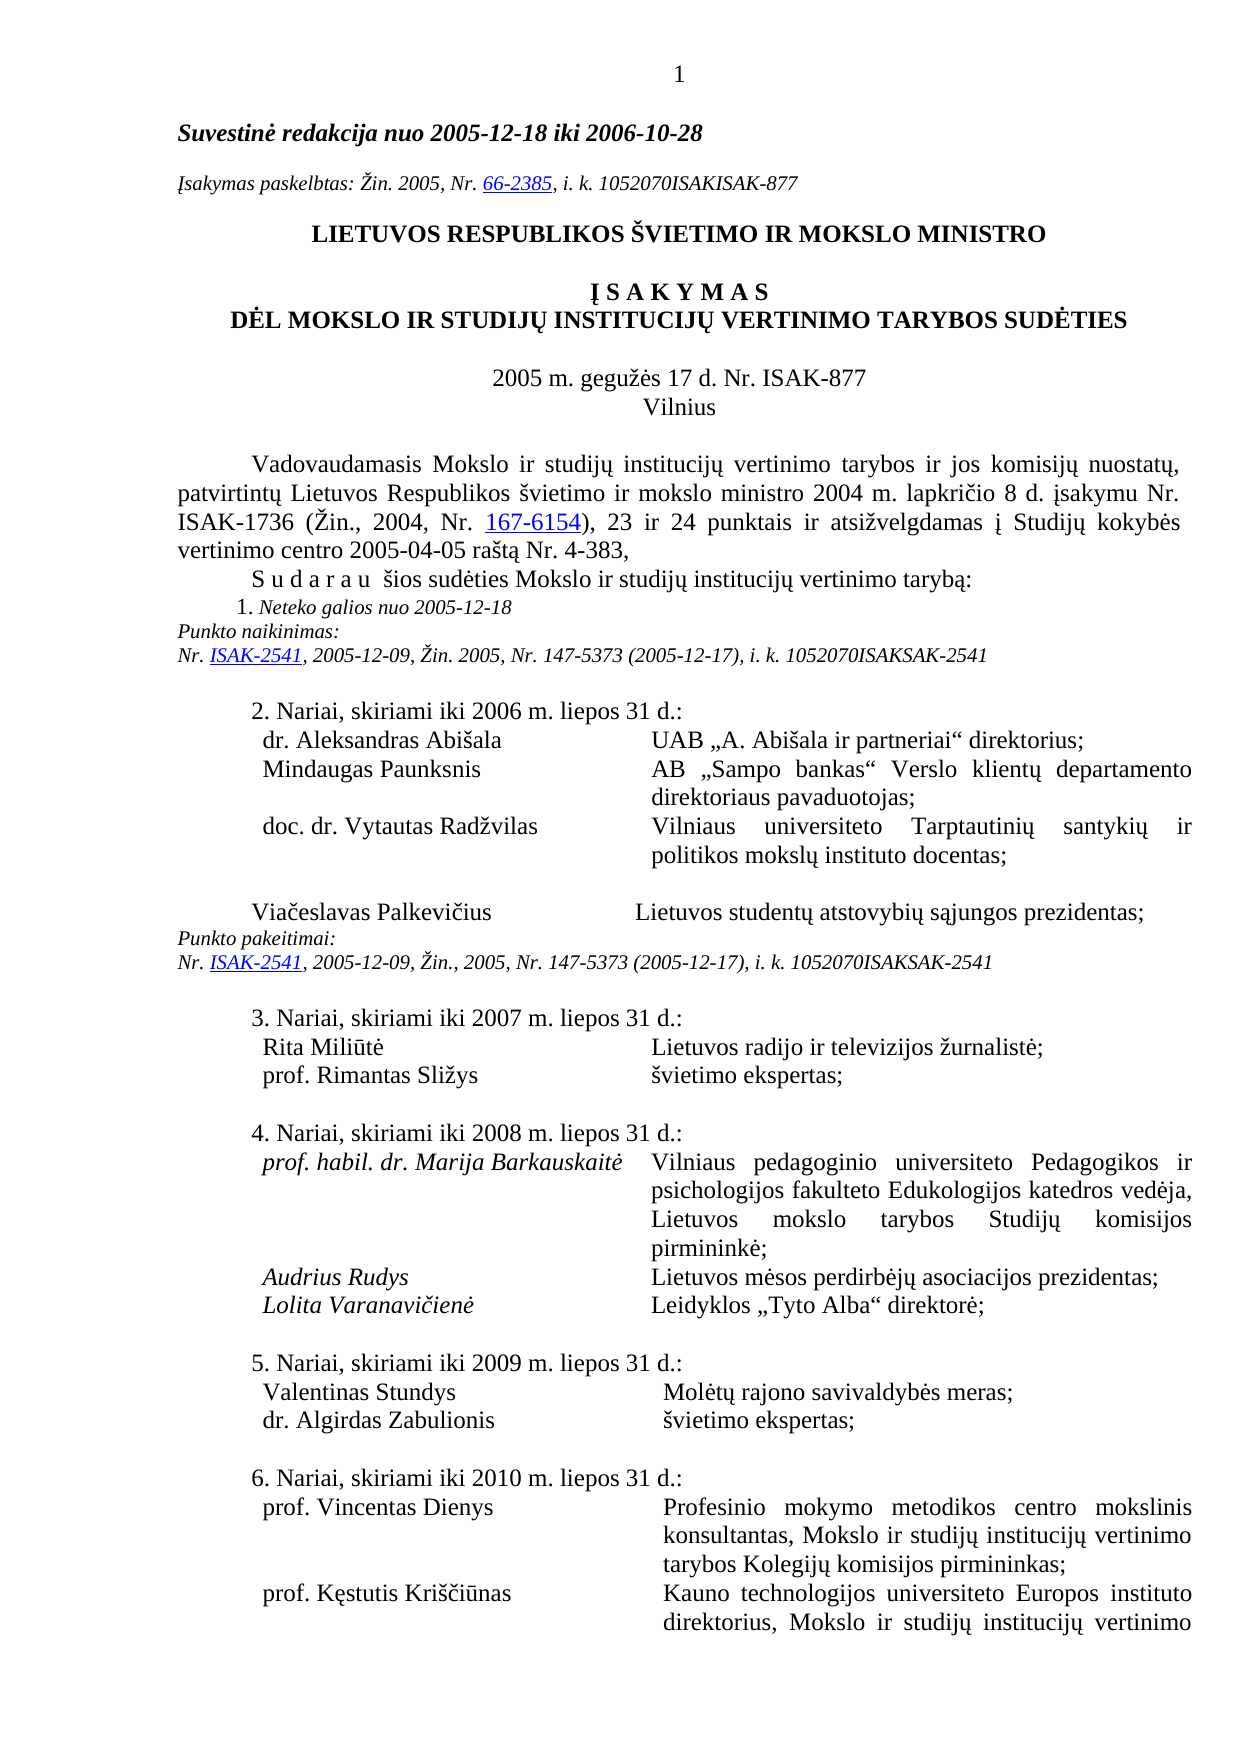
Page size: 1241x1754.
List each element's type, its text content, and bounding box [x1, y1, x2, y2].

table_cell Vilniaus universiteto Tarptautinių santykių ir politikos mokslų instituto docentas; [640, 811, 1204, 869]
text Įsakymas paskelbtas: Žin. 2005, Nr. 66-2385, i. k. 1052070ISAKISAK-877 [177, 171, 1181, 195]
text 6. Nariai, skiriami iki 2010 m. liepos 31 d.: [177, 1463, 1181, 1492]
table_cell Leidyklos „Tyto Alba“ direktorė; [640, 1291, 1204, 1319]
text Punkto pakeitimai: [177, 926, 1181, 950]
table_header prof. habil. dr. Marija Barkauskaitė [177, 1147, 639, 1262]
text 2. Nariai, skiriami iki 2006 m. liepos 31 d.: [177, 696, 1181, 725]
table_cell Mindaugas Paunksnis [177, 754, 640, 811]
table_cell Kauno technologijos universiteto Europos instituto direktorius, Mokslo ir studijų institucijų vertinimo [652, 1578, 1204, 1636]
table_cell švietimo ekspertas; [640, 1061, 1204, 1089]
text Nr. ISAK-2541, 2005-12-09, Žin., 2005, Nr. 147-5373 (2005-12-17), i. k. 1052070ISAKSAK-2541 [177, 950, 1181, 974]
table_header UAB „A. Abišala ir partneriai“ direktorius; [640, 725, 1204, 754]
text LIETUVOS RESPUBLIKOS ŠVIETIMO IR MOKSLO MINISTRO [177, 219, 1181, 248]
text Vadovaudamasis Mokslo ir studijų institucijų vertinimo tarybos ir jos komisijų nuostatų, patvirtintų Lietuvos Respublikos švietimo ir mokslo ministro 2004 m. lapkričio 8 d. įsakymu Nr. ISAK-1736 (Žin., 2004, Nr. 167-6154), 23 ir 24 punktais ir atsižvelgdamas į Studijų kokybės vertinimo centro 2005-04-05 raštą Nr. 4-383, [177, 449, 1181, 564]
text Suvestinė redakcija nuo 2005-12-18 iki 2006-10-28 [177, 118, 1181, 147]
text DĖL MOKSLO IR STUDIJŲ INSTITUCIJŲ VERTINIMO TARYBOS SUDĖTIES [177, 305, 1181, 334]
text Viačeslavas Palkevičius Lietuvos studentų atstovybių sąjungos prezidentas; [251, 897, 1181, 926]
table_header Lietuvos radijo ir televizijos žurnalistė; [640, 1032, 1204, 1061]
text 5. Nariai, skiriami iki 2009 m. liepos 31 d.: [177, 1348, 1181, 1377]
text 1. Neteko galios nuo 2005-12-18 [177, 593, 1181, 619]
table_header Profesinio mokymo metodikos centro mokslinis konsultantas, Mokslo ir studijų institucijų vertinimo tarybos Kolegijų komisijos pirmininkas; [652, 1492, 1204, 1578]
table_header Rita Miliūtė [177, 1032, 640, 1061]
text 4. Nariai, skiriami iki 2008 m. liepos 31 d.: [177, 1118, 1181, 1147]
table_header Molėtų rajono savivaldybės meras; [652, 1377, 1204, 1406]
table_cell AB „Sampo bankas“ Verslo klientų departamento direktoriaus pavaduotojas; [640, 754, 1204, 811]
table_cell dr. Algirdas Zabulionis [177, 1406, 652, 1434]
table_cell doc. dr. Vytautas Radžvilas [177, 811, 640, 869]
text 2005 m. gegužės 17 d. Nr. ISAK-877 [177, 363, 1181, 392]
text Punkto naikinimas: [177, 619, 1181, 643]
table_header dr. Aleksandras Abišala [177, 725, 640, 754]
table_header prof. Vincentas Dienys [177, 1492, 652, 1578]
text 3. Nariai, skiriami iki 2007 m. liepos 31 d.: [177, 1003, 1181, 1032]
table_header Valentinas Stundys [177, 1377, 652, 1406]
table_header Vilniaus pedagoginio universiteto Pedagogikos ir psichologijos fakulteto Edukologijos katedros vedėja, Lietuvos mokslo tarybos Studijų komisijos pirmininkė; [640, 1147, 1204, 1262]
table_cell Lietuvos mėsos perdirbėjų asociacijos prezidentas; [640, 1262, 1204, 1291]
text Į S A K Y M A S [177, 277, 1181, 305]
text Vilnius [177, 392, 1181, 420]
table_cell Lolita Varanavičienė [177, 1291, 639, 1319]
text Nr. ISAK-2541, 2005-12-09, Žin. 2005, Nr. 147-5373 (2005-12-17), i. k. 1052070ISAKSAK-2541 [177, 643, 1181, 667]
table_cell prof. Kęstutis Kriščiūnas [177, 1578, 652, 1636]
table_cell švietimo ekspertas; [652, 1406, 1204, 1434]
table_cell prof. Rimantas Sližys [177, 1061, 640, 1089]
table_cell Audrius Rudys [177, 1262, 639, 1291]
text Sudarau šios sudėties Mokslo ir studijų institucijų vertinimo tarybą: [177, 564, 1181, 593]
